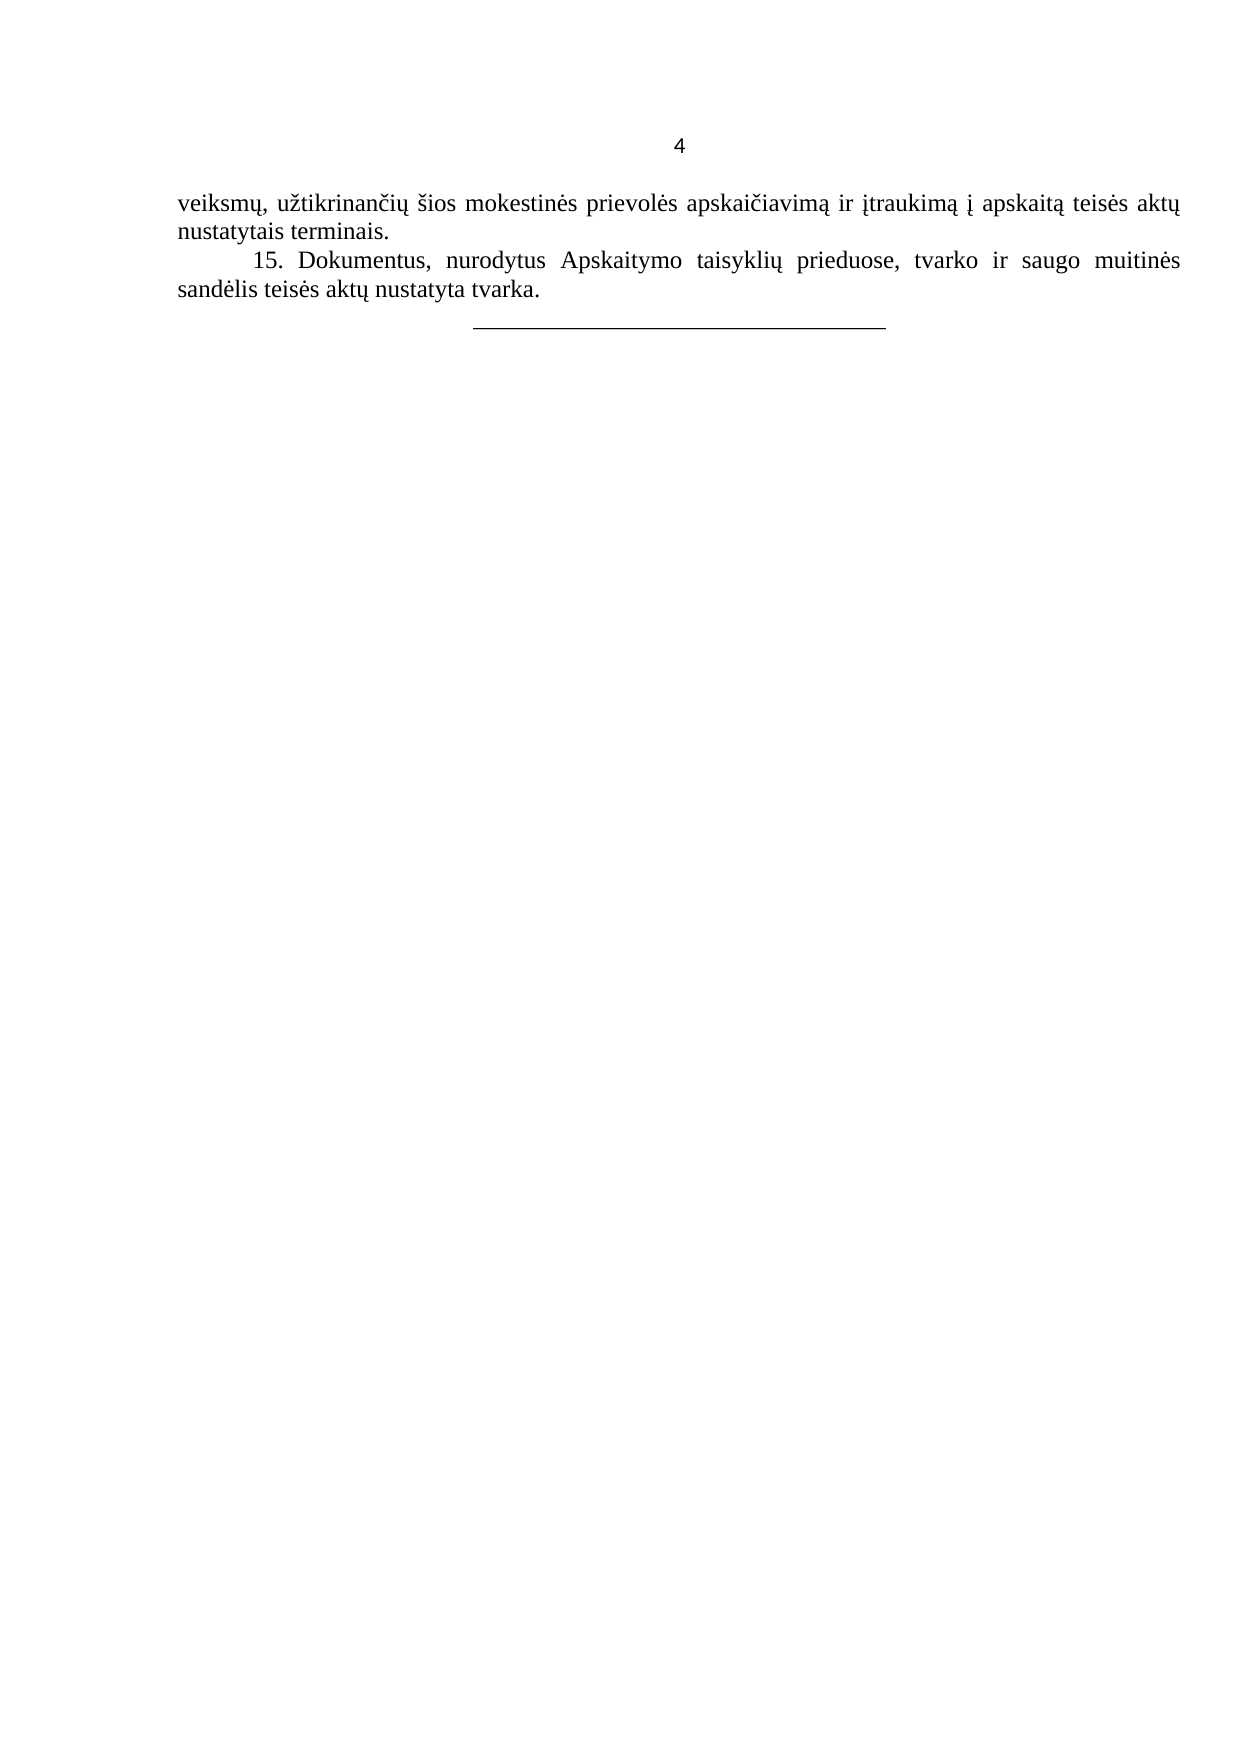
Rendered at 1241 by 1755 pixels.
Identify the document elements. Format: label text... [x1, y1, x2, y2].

text 15. Dokumentus, nurodytus Apskaitymo taisyklių prieduose, tvarko ir saugo muitinės sandėlis teisės aktų nustatyta tvarka. [177, 245, 1181, 303]
text veiksmų, užtikrinančių šios mokestinės prievolės apskaičiavimą ir įtraukimą į apskaitą teisės aktų nustatytais terminais. [177, 188, 1181, 245]
text _________________________________ [177, 303, 1181, 331]
